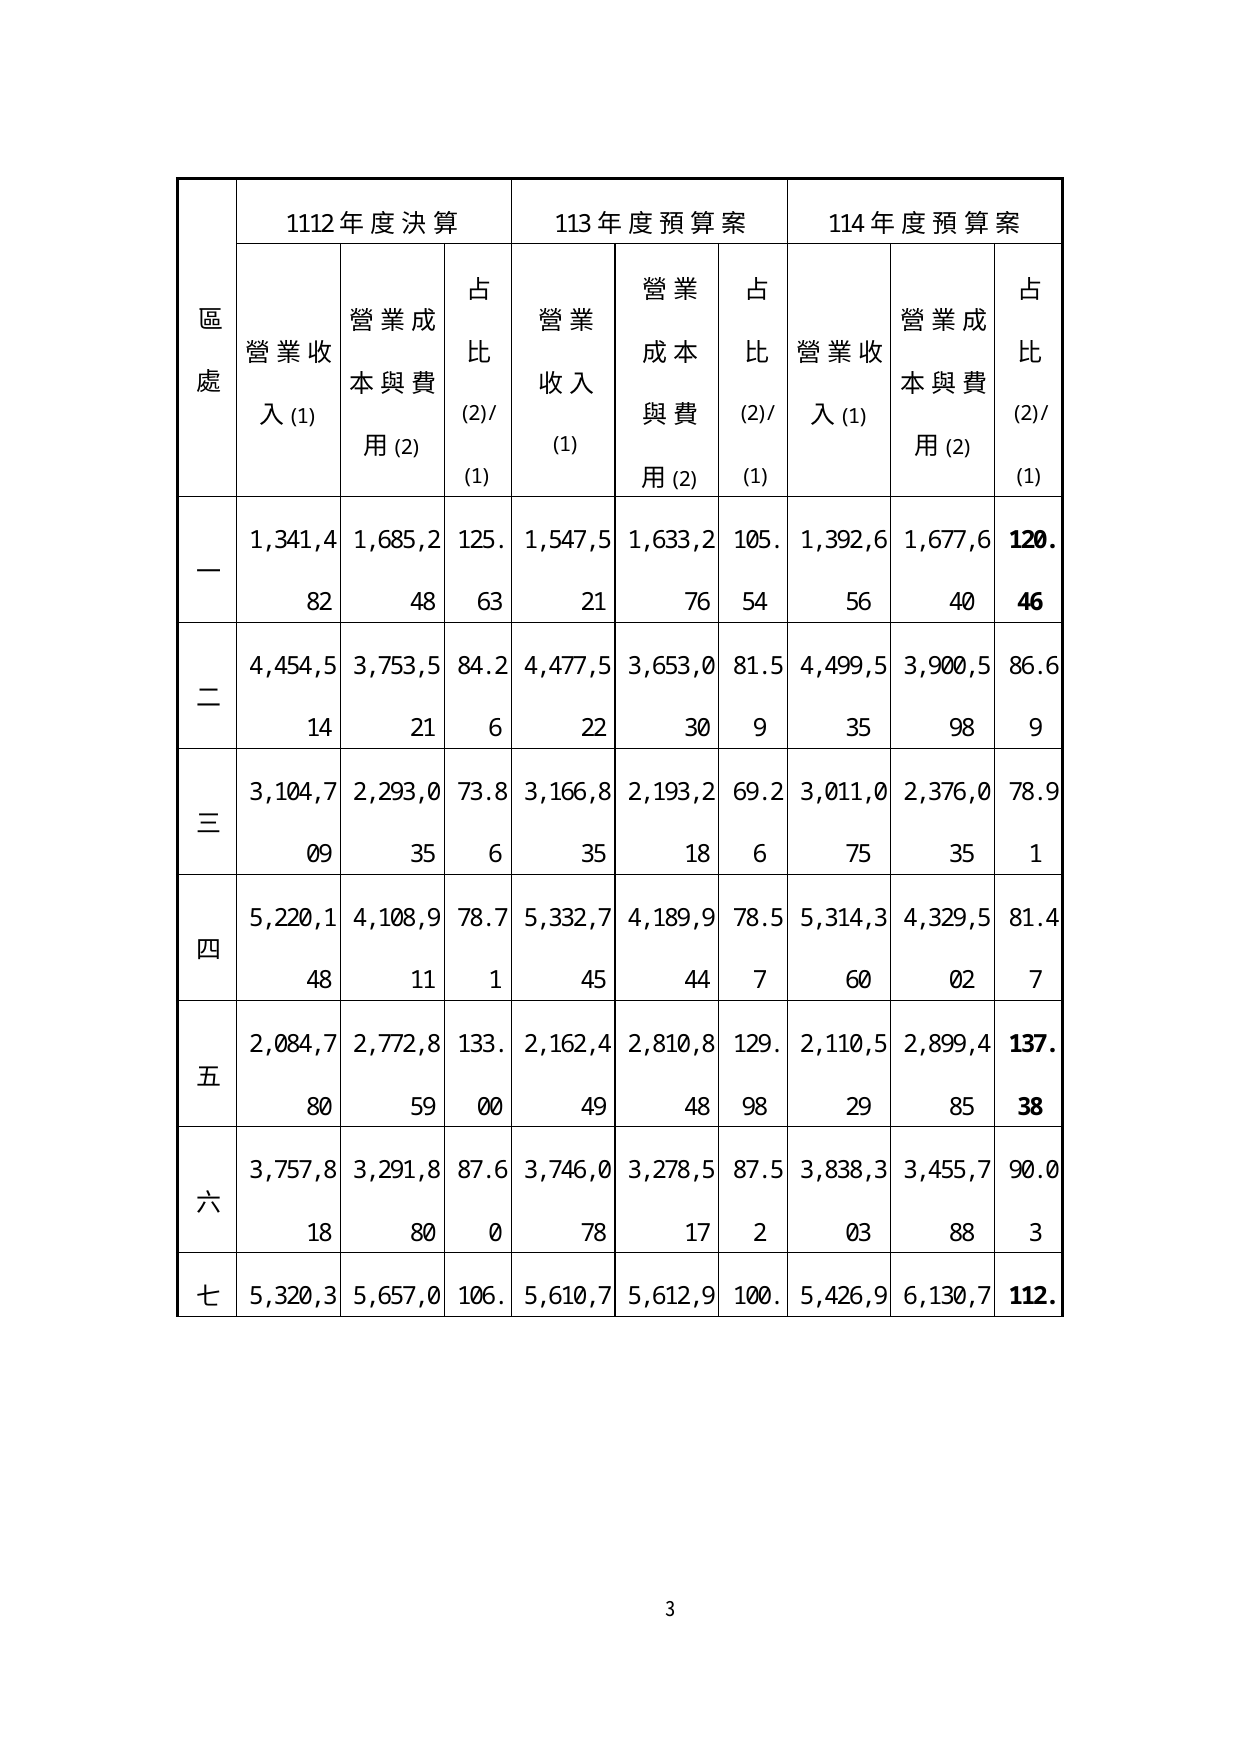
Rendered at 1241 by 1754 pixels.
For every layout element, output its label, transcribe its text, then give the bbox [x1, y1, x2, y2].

table_cell 營業成本與費用(2) [616, 244, 718, 496]
table_cell 營業成本與費用(2) [891, 244, 994, 496]
table_cell 營業收入(1) [788, 244, 890, 496]
table_cell 營業收入(1) [512, 244, 614, 496]
table_cell 5,220,148 [237, 875, 340, 1000]
table_cell 105.54 [719, 497, 787, 622]
table_cell 5,314,360 [788, 875, 890, 1000]
table_cell 2,193,218 [616, 749, 718, 874]
table_cell 占比(2)/(1) [445, 244, 511, 496]
table_cell 七 [179, 1253, 236, 1316]
table_cell 4,454,514 [237, 623, 340, 748]
table_cell 一 [179, 497, 236, 622]
table_cell 2,376,035 [891, 749, 994, 874]
table_cell 106. [445, 1253, 511, 1316]
table_cell 二 [179, 623, 236, 748]
table_cell 占比(2)/(1) [719, 244, 787, 496]
table_cell 78.91 [995, 749, 1061, 874]
table_cell 3,291,880 [341, 1127, 444, 1252]
table_cell 84.26 [445, 623, 511, 748]
table_cell 占比(2)/(1) [995, 244, 1061, 496]
table_cell 4,189,944 [616, 875, 718, 1000]
table_cell 100. [719, 1253, 787, 1316]
table_cell 4,499,535 [788, 623, 890, 748]
table_cell 3,011,075 [788, 749, 890, 874]
table_cell 137.38 [995, 1001, 1061, 1126]
table_header 114年度預算案 [788, 180, 1061, 243]
table_cell 1,685,248 [341, 497, 444, 622]
table_cell 2,899,485 [891, 1001, 994, 1126]
table_cell 5,426,9 [788, 1253, 890, 1316]
table_cell 133.00 [445, 1001, 511, 1126]
table_cell 3,900,598 [891, 623, 994, 748]
table_cell 3,166,835 [512, 749, 614, 874]
table_cell 125.63 [445, 497, 511, 622]
table_cell 營業成本與費用(2) [341, 244, 444, 496]
table_cell 5,657,0 [341, 1253, 444, 1316]
table_cell 四 [179, 875, 236, 1000]
table_cell 1,341,482 [237, 497, 340, 622]
table_cell 129.98 [719, 1001, 787, 1126]
table_cell 1,633,276 [616, 497, 718, 622]
table_cell 1,392,656 [788, 497, 890, 622]
table_cell 五 [179, 1001, 236, 1126]
table_cell 5,610,7 [512, 1253, 614, 1316]
table_cell 6,130,7 [891, 1253, 994, 1316]
table_cell 81.47 [995, 875, 1061, 1000]
table_cell 120.46 [995, 497, 1061, 622]
table_cell 3,757,818 [237, 1127, 340, 1252]
table_cell 3,746,078 [512, 1127, 614, 1252]
table_cell 78.57 [719, 875, 787, 1000]
table_cell 87.60 [445, 1127, 511, 1252]
table_cell 87.52 [719, 1127, 787, 1252]
table_cell 4,329,502 [891, 875, 994, 1000]
table_cell 3,838,303 [788, 1127, 890, 1252]
table_cell 5,612,9 [616, 1253, 718, 1316]
table_cell 3,455,788 [891, 1127, 994, 1252]
table_cell 90.03 [995, 1127, 1061, 1252]
table_cell 3,753,521 [341, 623, 444, 748]
table_cell 86.69 [995, 623, 1061, 748]
table_cell 81.59 [719, 623, 787, 748]
table_cell 69.26 [719, 749, 787, 874]
table_cell 2,810,848 [616, 1001, 718, 1126]
table_header 區處 [179, 180, 236, 496]
table_cell 2,084,780 [237, 1001, 340, 1126]
table_cell 三 [179, 749, 236, 874]
table_header 1112年度決算 [237, 180, 511, 243]
table_header 113年度預算案 [512, 180, 787, 243]
table_cell 2,110,529 [788, 1001, 890, 1126]
table_cell 1,677,640 [891, 497, 994, 622]
table_cell 營業收入(1) [237, 244, 340, 496]
table_cell 112. [995, 1253, 1061, 1316]
table_cell 2,772,859 [341, 1001, 444, 1126]
table_cell 73.86 [445, 749, 511, 874]
table_cell 4,477,522 [512, 623, 614, 748]
table_cell 4,108,911 [341, 875, 444, 1000]
table_cell 3,278,517 [616, 1127, 718, 1252]
table_cell 2,162,449 [512, 1001, 614, 1126]
table_cell 3,653,030 [616, 623, 718, 748]
table_cell 3,104,709 [237, 749, 340, 874]
table_cell 2,293,035 [341, 749, 444, 874]
table_cell 六 [179, 1127, 236, 1252]
table_cell 5,320,3 [237, 1253, 340, 1316]
table_cell 5,332,745 [512, 875, 614, 1000]
table_cell 1,547,521 [512, 497, 614, 622]
table_cell 78.71 [445, 875, 511, 1000]
